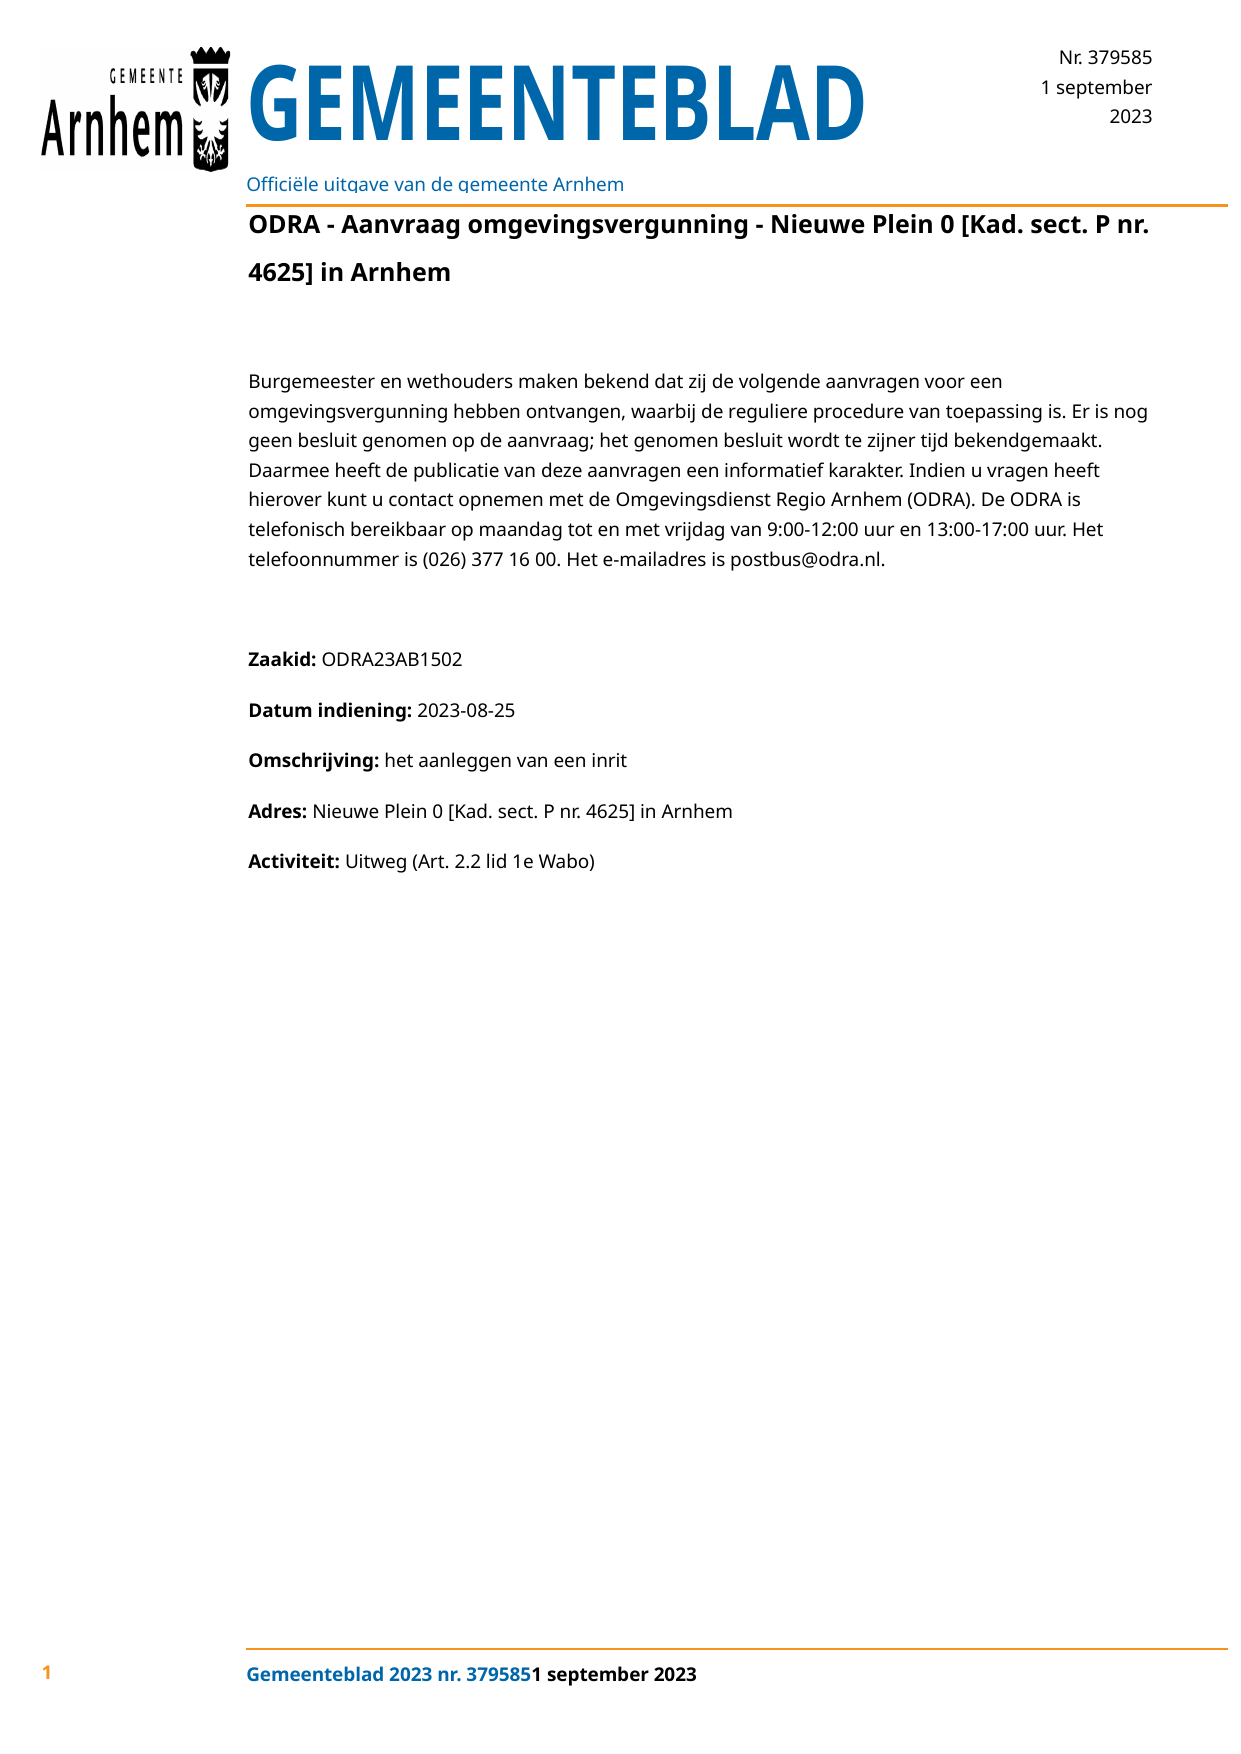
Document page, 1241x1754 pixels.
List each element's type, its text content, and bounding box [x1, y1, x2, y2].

text Adres: Nieuwe Plein 0 [Kad. sect. P nr. 4625] in Arnhem [248, 798, 1152, 824]
text Burgemeester en wethouders maken bekend dat zij de volgende aanvragen voor een omgevingsvergunning hebben ontvangen, waarbij de reguliere procedure van toepassing is. Er is nog geen besluit genomen op de aanvraag; het genomen besluit wordt te zijner tijd bekendgemaakt. Daarmee heeft de publicatie van deze aanvragen een informatief karakter. Indien u vragen heeft hierover kunt u contact opnemen met de Omgevingsdienst Regio Arnhem (ODRA). De ODRA is telefonisch bereikbaar op maandag tot en met vrijdag van 9:00-12:00 uur en 13:00-17:00 uur. Het telefoonnummer is (026) 377 16 00. Het e-mailadres is postbus@odra.nl. [248, 368, 1152, 572]
text Zaakid: ODRA23AB1502 [248, 647, 1152, 672]
text ODRA - Aanvraag omgevingsvergunning - Nieuwe Plein 0 [Kad. sect. P nr. 4625] in Arnhem [248, 207, 1152, 288]
picture [41, 47, 231, 172]
text Activiteit: Uitweg (Art. 2.2 lid 1e Wabo) [248, 848, 1152, 874]
text Omschrijving: het aanleggen van een inrit [248, 747, 1152, 773]
text Datum indiening: 2023-08-25 [248, 697, 1152, 723]
